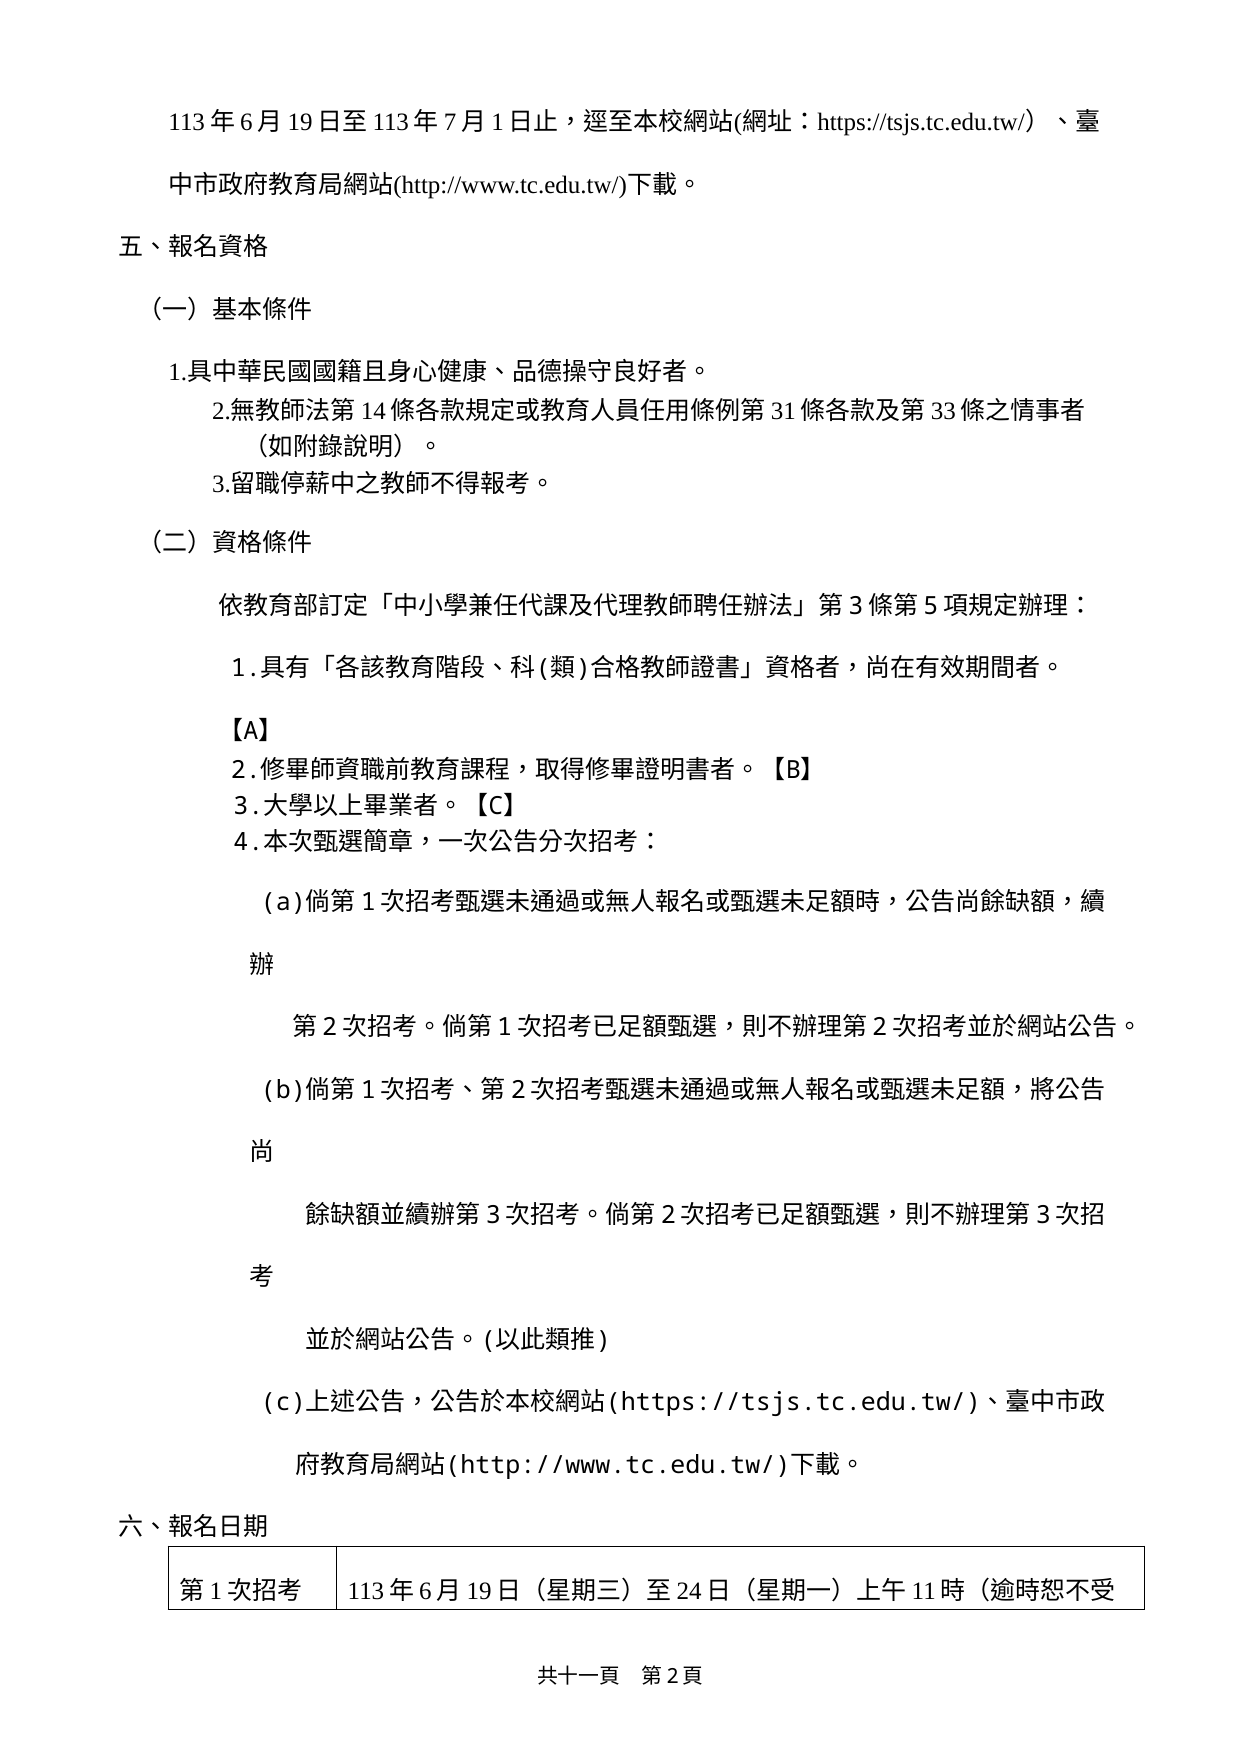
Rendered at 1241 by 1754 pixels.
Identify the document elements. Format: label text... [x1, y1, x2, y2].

text 3.大學以上畢業者。【C】 [118, 786, 1122, 822]
text (b)倘第1次招考、第2次招考甄選未通過或無人報名或甄選未足額，將公告尚 [231, 1046, 1122, 1171]
text （二）資格條件 [118, 499, 1122, 562]
text 餘缺額並續辦第3次招考。倘第2次招考已足額甄選，則不辦理第3次招考 [231, 1171, 1122, 1296]
text 4.本次甄選簡章，一次公告分次招考： [118, 822, 1122, 858]
text (a)倘第1次招考甄選未通過或無人報名或甄選未足額時，公告尚餘缺額，續辦 [231, 858, 1122, 983]
text 六、報名日期 [118, 1483, 1122, 1546]
table_header 113年6月19日（星期三）至24日（星期一）上午11時（逾時恕不受 [337, 1547, 1144, 1609]
text 2.修畢師資職前教育課程，取得修畢證明書者。【B】 [231, 749, 1122, 786]
text 2.無教師法第14條各款規定或教育人員任用條例第31條各款及第33條之情事者（如附錄說明）。 [206, 391, 1122, 463]
text 第2次招考。倘第1次招考已足額甄選，則不辦理第2次招考並於網站公告。 [262, 983, 1122, 1046]
text 1.具有「各該教育階段、科(類)合格教師證書」資格者，尚在有效期間者。【A】 [218, 624, 1122, 749]
text 依教育部訂定「中小學兼任代課及代理教師聘任辦法」第3條第5項規定辦理： [218, 562, 1122, 624]
text 3.留職停薪中之教師不得報考。 [206, 463, 1122, 499]
text 1.具中華民國國籍且身心健康、品德操守良好者。 [118, 328, 1122, 391]
text （一）基本條件 [118, 266, 1122, 328]
table_header 第1次招考 [169, 1547, 336, 1609]
text 113年6月19日至113年7月1日止，逕至本校網站(網址：https://tsjs.tc.edu.tw/）、臺中市政府教育局網站(http://www.tc.edu.tw/)下載。 [118, 78, 1122, 203]
text 五、報名資格 [118, 203, 1122, 266]
text (c)上述公告，公告於本校網站(https://tsjs.tc.edu.tw/)、臺中市政府教育局網站(http://www.tc.edu.tw/)下載。 [231, 1358, 1122, 1483]
text 並於網站公告。(以此類推) [231, 1296, 1122, 1358]
